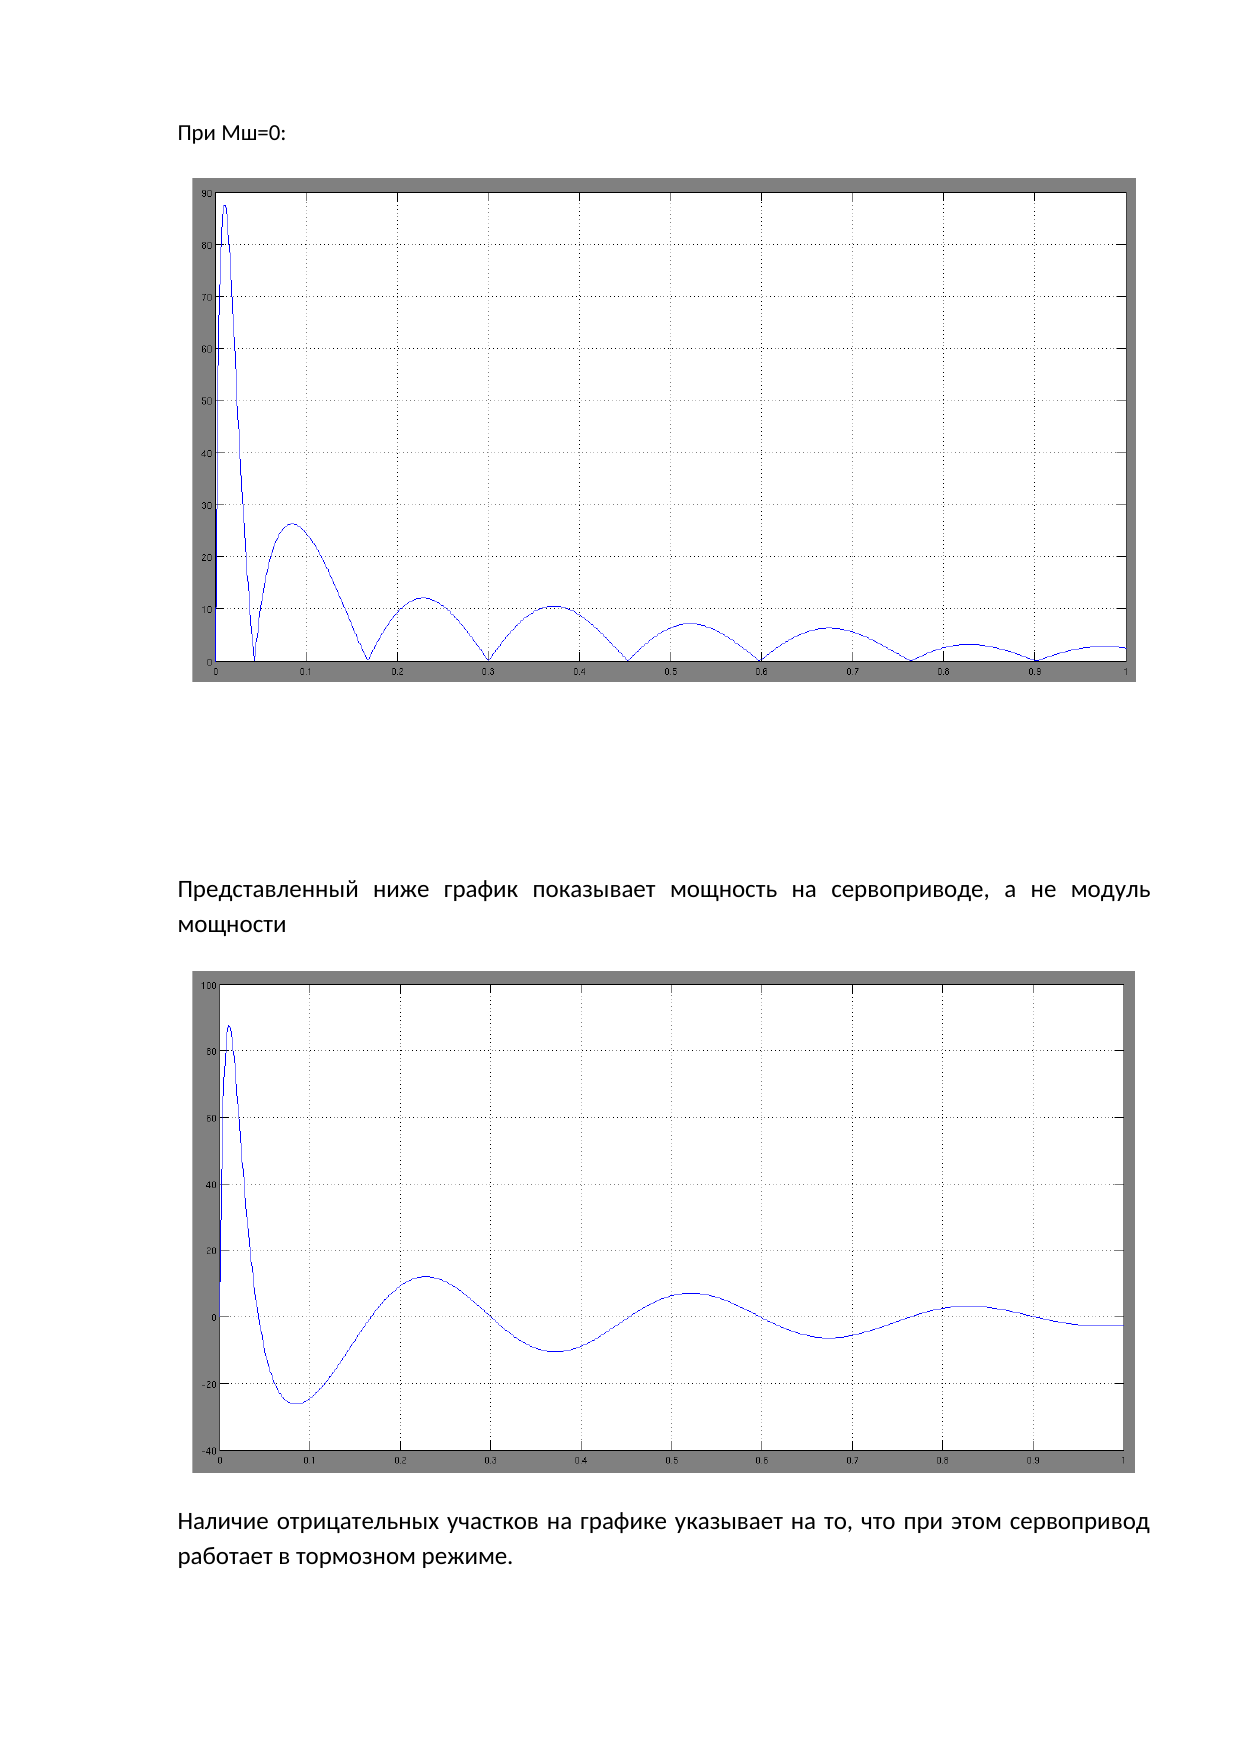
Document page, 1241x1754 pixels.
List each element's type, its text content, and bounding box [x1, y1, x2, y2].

picture [192, 178, 1136, 682]
text При Mш=0: [177, 118, 1152, 146]
picture [192, 971, 1135, 1473]
text Наличие отрицательных участков на графике указывает на то, что при этом сервопривод работает в тормозном режиме. [177, 1505, 1152, 1571]
text Представленный ниже график показывает мощность на сервоприводе, а не модуль мощности [177, 873, 1152, 939]
